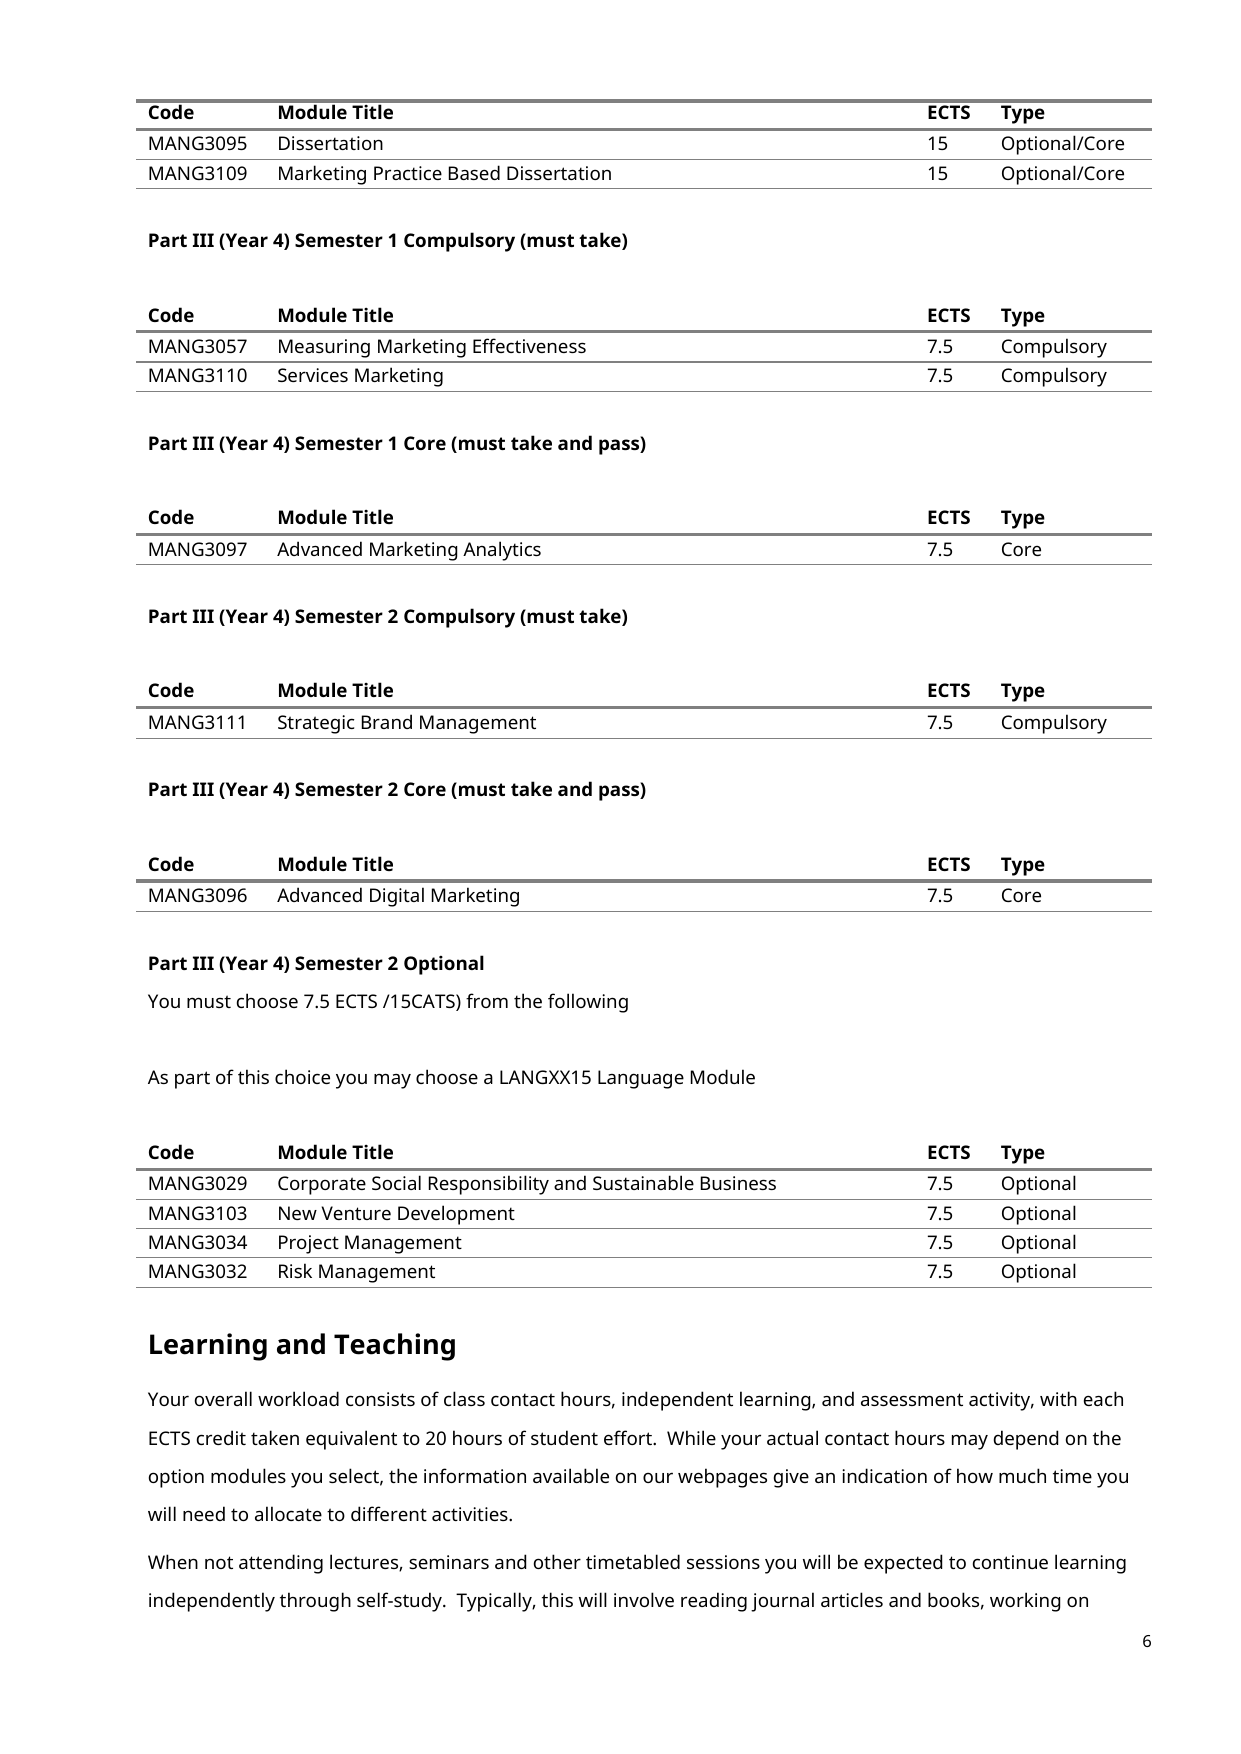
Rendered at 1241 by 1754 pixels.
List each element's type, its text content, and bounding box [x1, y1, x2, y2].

table_cell Services Marketing [266, 363, 916, 391]
table_cell Code [136, 1139, 266, 1167]
table_cell Optional/Core [989, 160, 1152, 188]
table_cell 15 [916, 131, 989, 159]
table_cell Type [989, 678, 1152, 706]
table_cell MANG3096 [136, 883, 266, 911]
table_cell MANG3110 [136, 363, 266, 391]
table_cell Compulsory [989, 709, 1152, 737]
table_cell Module Title [266, 302, 916, 330]
table_cell Advanced Marketing Analytics [266, 536, 916, 564]
table_cell 7.5 [916, 536, 989, 564]
text Your overall workload consists of class contact hours, independent learning, and assessment activity, with each ECTS credit taken equivalent to 20 hours of student effort. While your actual contact hours may depend on the option modules you select, the information available on our webpages give an indication of how much time you will need to allocate to different activities. [148, 1387, 1152, 1527]
table_cell Type [989, 103, 1152, 127]
table_cell Module Title [266, 505, 916, 533]
table_cell Corporate Social Responsibility and Sustainable Business [266, 1171, 916, 1199]
table_cell MANG3109 [136, 160, 266, 188]
table_cell MANG3111 [136, 709, 266, 737]
table_cell Strategic Brand Management [266, 709, 916, 737]
table_cell Code [136, 302, 266, 330]
table_cell MANG3103 [136, 1200, 266, 1228]
table_cell 7.5 [916, 1200, 989, 1228]
table_cell Core [989, 883, 1152, 911]
table_cell ECTS [916, 505, 989, 533]
table_cell New Venture Development [266, 1200, 916, 1228]
table_cell ECTS [916, 302, 989, 330]
table_cell Code [136, 678, 266, 706]
table_cell Part III (Year 4) Semester 2 Core (must take and pass) [136, 739, 1152, 851]
table_cell Part III (Year 4) Semester 1 Compulsory (must take) [136, 189, 1152, 302]
table_cell Type [989, 1139, 1152, 1167]
table_cell Compulsory [989, 363, 1152, 391]
table_cell Optional [989, 1258, 1152, 1287]
table_cell Measuring Marketing Effectiveness [266, 333, 916, 361]
table_cell ECTS [916, 851, 989, 879]
table_cell Module Title [266, 103, 916, 127]
table_cell 7.5 [916, 883, 989, 911]
table_cell 7.5 [916, 1229, 989, 1257]
table_cell MANG3029 [136, 1171, 266, 1199]
table_cell 7.5 [916, 1171, 989, 1199]
table_cell Type [989, 851, 1152, 879]
table_cell Type [989, 505, 1152, 533]
table_cell Compulsory [989, 333, 1152, 361]
table_cell MANG3032 [136, 1258, 266, 1287]
table_cell Dissertation [266, 131, 916, 159]
table_cell ECTS [916, 678, 989, 706]
table_cell Part III (Year 4) Semester 1 Core (must take and pass) [136, 392, 1152, 504]
table_cell Part III (Year 4) Semester 2 Compulsory (must take) [136, 565, 1152, 678]
table_cell Optional/Core [989, 131, 1152, 159]
table_cell Part III (Year 4) Semester 2 Optional You must choose 7.5 ECTS /15CATS) from the following As part of this choice you may choose a LANGXX15 Language Module [136, 912, 1152, 1139]
table_cell Marketing Practice Based Dissertation [266, 160, 916, 188]
table_cell Code [136, 851, 266, 879]
table_cell Project Management [266, 1229, 916, 1257]
table_cell 7.5 [916, 1258, 989, 1287]
table_cell 7.5 [916, 333, 989, 361]
table_cell Code [136, 103, 266, 127]
table_cell ECTS [916, 1139, 989, 1167]
table_cell Code [136, 505, 266, 533]
text When not attending lectures, seminars and other timetabled sessions you will be expected to continue learning independently through self-study. Typically, this will involve reading journal articles and books, working on [148, 1549, 1152, 1613]
table_cell MANG3095 [136, 131, 266, 159]
table_cell Module Title [266, 1139, 916, 1167]
table_cell Optional [989, 1171, 1152, 1199]
table_cell 7.5 [916, 709, 989, 737]
table_cell MANG3034 [136, 1229, 266, 1257]
table_cell MANG3057 [136, 333, 266, 361]
table_cell Optional [989, 1200, 1152, 1228]
table_cell Optional [989, 1229, 1152, 1257]
table_cell MANG3097 [136, 536, 266, 564]
table_cell 7.5 [916, 363, 989, 391]
subtitle Learning and Teaching [148, 1325, 1152, 1362]
table_cell Risk Management [266, 1258, 916, 1287]
table_cell Advanced Digital Marketing [266, 883, 916, 911]
table_cell Module Title [266, 678, 916, 706]
table_cell Core [989, 536, 1152, 564]
table_cell Module Title [266, 851, 916, 879]
table_cell Type [989, 302, 1152, 330]
table_cell ECTS [916, 103, 989, 127]
table_cell 15 [916, 160, 989, 188]
